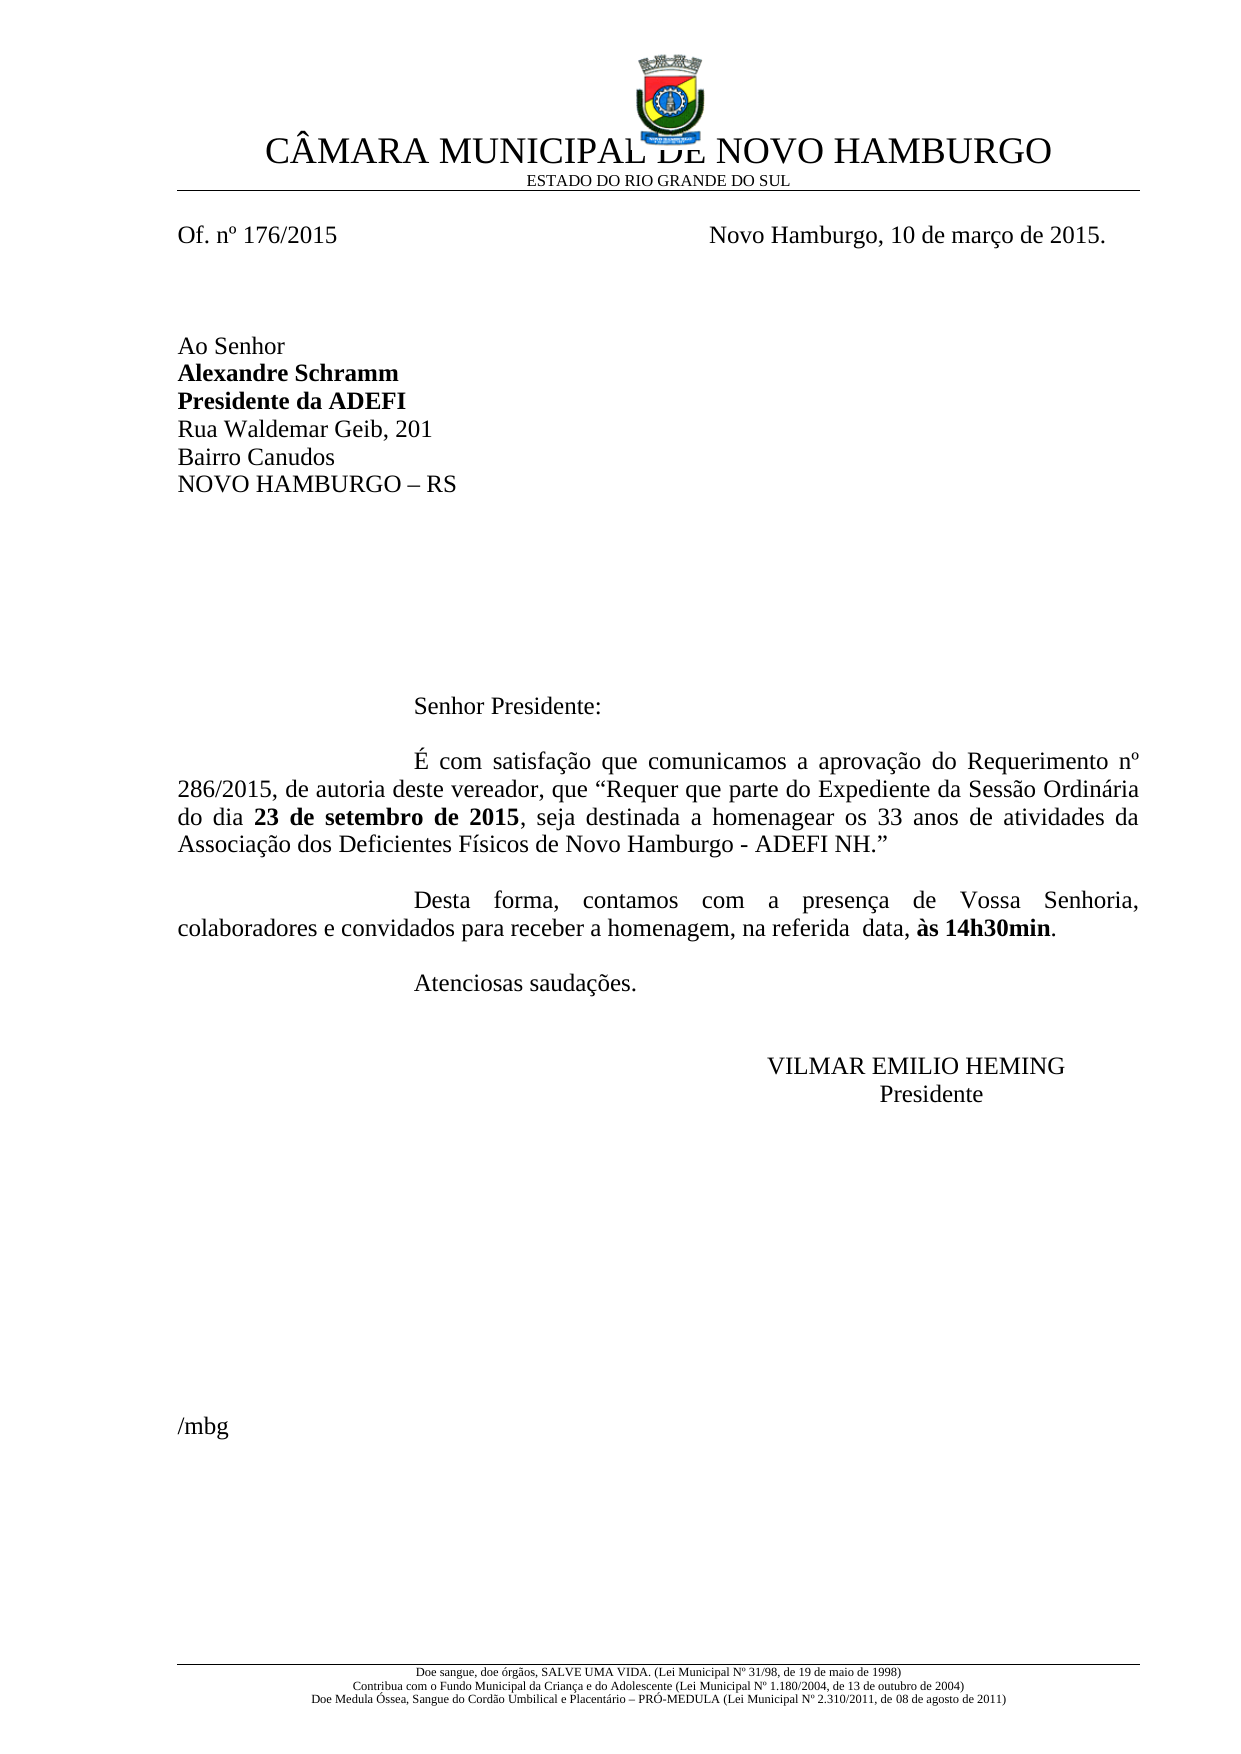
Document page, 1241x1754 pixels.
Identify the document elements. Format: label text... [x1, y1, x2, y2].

text Desta forma, contamos com a presença de Vossa Senhoria, colaboradores e convidados para receber a homenagem, na referida data, às 14h30min. [177, 886, 1140, 941]
text Alexandre Schramm [177, 359, 1140, 387]
text Presidente da ADEFI [177, 387, 1140, 415]
picture [630, 47, 708, 150]
text É com satisfação que comunicamos a aprovação do Requerimento nº 286/2015, de autoria deste vereador, que “Requer que parte do Expediente da Sessão Ordinária do dia 23 de setembro de 2015, seja destinada a homenagear os 33 anos de atividades da Associação dos Deficientes Físicos de Novo Hamburgo - ADEFI NH.” [177, 747, 1140, 858]
text Of. nº 176/2015 Novo Hamburgo, 10 de março de 2015. [177, 221, 1140, 249]
text /mbg [177, 1412, 1140, 1440]
text VILMAR EMILIO HEMING [179, 1052, 1140, 1080]
text Presidente [179, 1080, 1140, 1108]
text NOVO HAMBURGO – RS [177, 470, 1140, 498]
text Rua Waldemar Geib, 201 [177, 415, 1140, 443]
text Ao Senhor [177, 332, 1140, 359]
text Atenciosas saudações. [177, 969, 1140, 997]
text Senhor Presidente: [177, 692, 1140, 720]
text Bairro Canudos [177, 443, 1140, 470]
